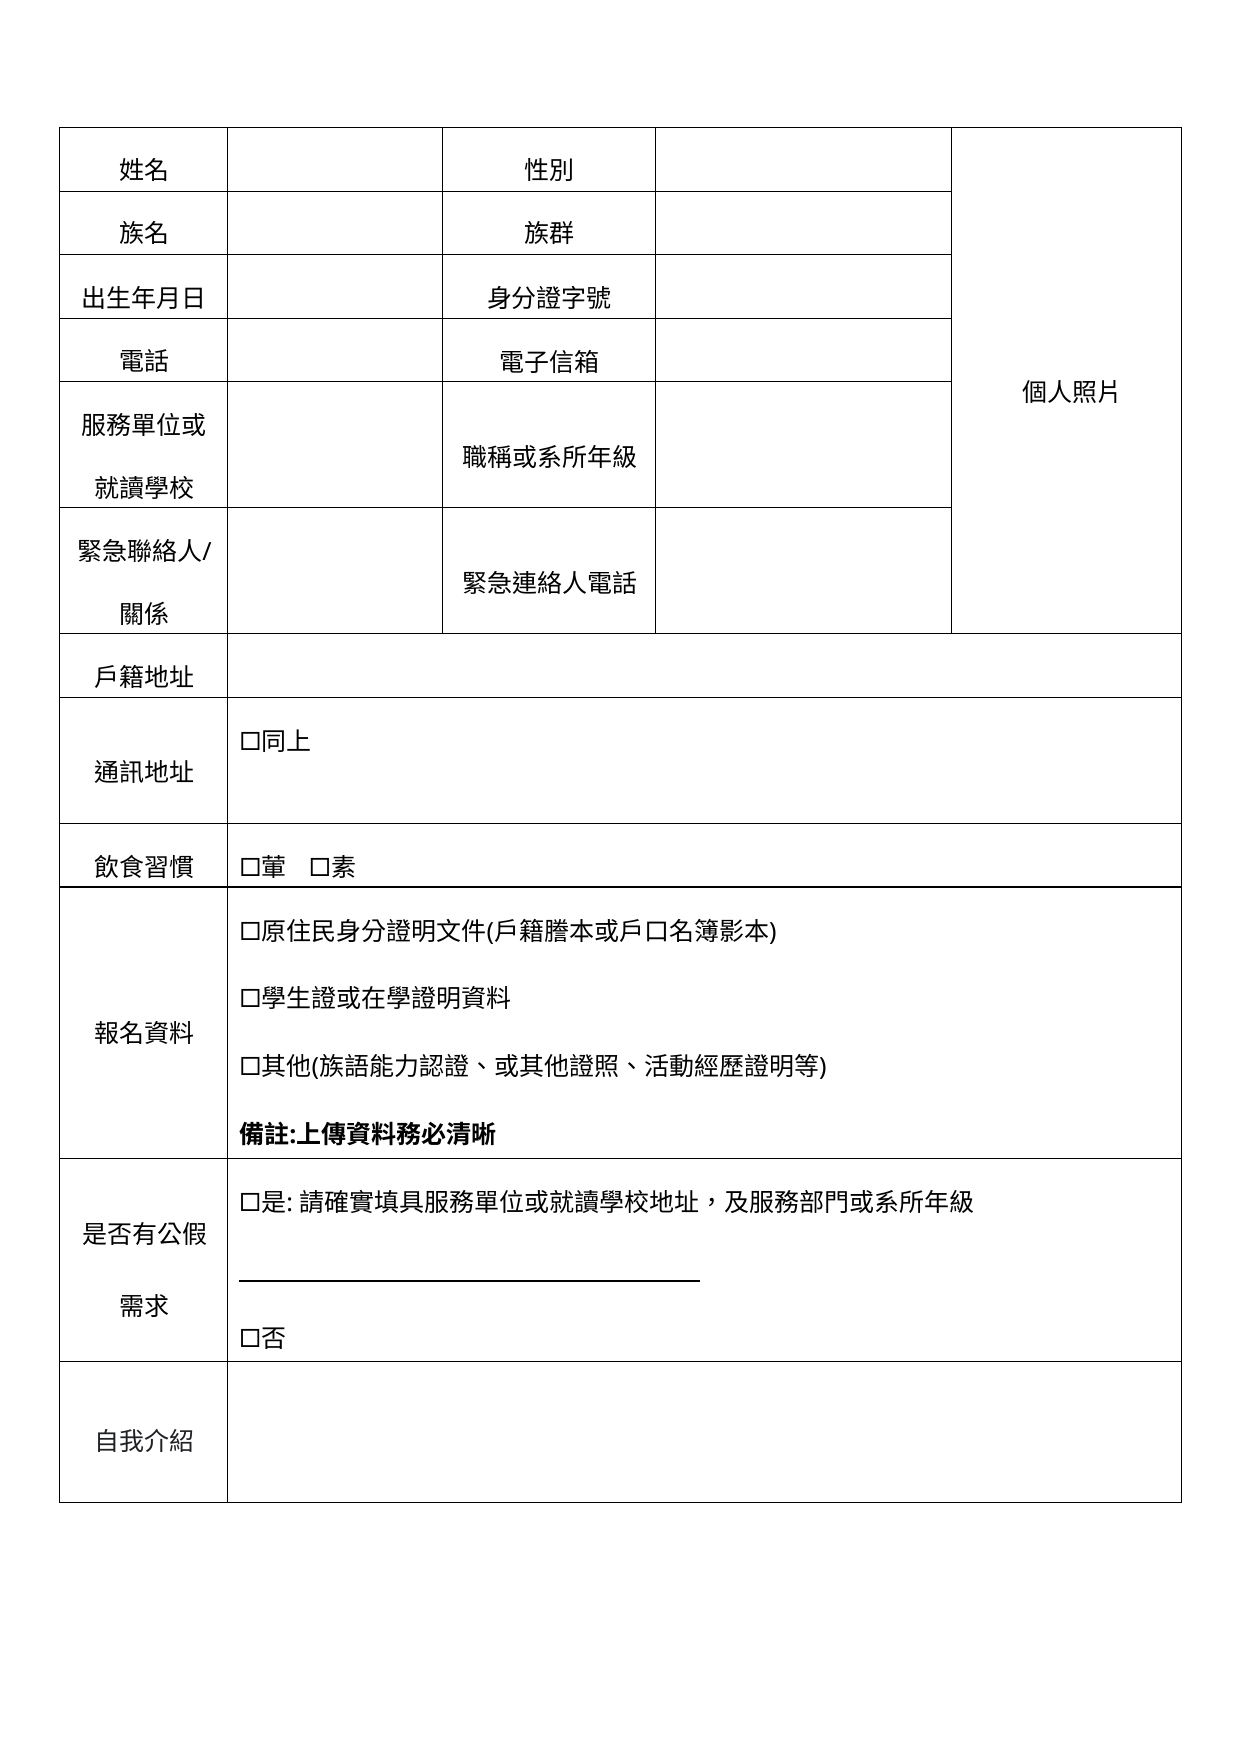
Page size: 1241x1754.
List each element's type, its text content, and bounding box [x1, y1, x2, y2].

table_cell 同上 [228, 698, 1181, 823]
table_cell 性別 [443, 128, 655, 191]
table_cell [228, 508, 442, 633]
table_cell [656, 508, 951, 633]
table_cell 緊急聯絡人/關係 [60, 508, 227, 633]
table_cell [228, 634, 1181, 697]
table_cell 是: 請確實填具服務單位或就讀學校地址，及服務部門或系所年級 否 [228, 1159, 1181, 1361]
table_cell 是否有公假需求 [60, 1159, 227, 1361]
table_cell [656, 128, 951, 191]
table_cell [228, 128, 442, 191]
table_cell 電話 [60, 319, 227, 381]
table_cell [228, 255, 442, 318]
table_cell 報名資料 [60, 888, 227, 1158]
table_cell 葷 素 [228, 824, 1181, 886]
table_cell 戶籍地址 [60, 634, 227, 697]
table_cell 出生年月日 [60, 255, 227, 318]
table_cell 個人照片 [952, 128, 1181, 633]
table_cell [228, 1362, 1181, 1502]
table_cell [656, 255, 951, 318]
table_cell [656, 192, 951, 254]
table_cell [228, 382, 442, 507]
table_cell [656, 382, 951, 507]
table_cell 職稱或系所年級 [443, 382, 655, 507]
table_cell [656, 319, 951, 381]
table_cell [228, 192, 442, 254]
table_cell 服務單位或就讀學校 [60, 382, 227, 507]
table_cell 原住民身分證明文件(戶籍謄本或戶口名簿影本) 學生證或在學證明資料 其他(族語能力認證、或其他證照、活動經歷證明等) 備註:上傳資料務必清晰 [228, 888, 1181, 1158]
table_cell 族名 [60, 192, 227, 254]
table_cell 電子信箱 [443, 319, 655, 381]
table_cell 身分證字號 [443, 255, 655, 318]
table_cell 飲食習慣 [60, 824, 227, 886]
table_cell 族群 [443, 192, 655, 254]
table_cell 自我介紹 [60, 1362, 227, 1502]
table_cell 姓名 [60, 128, 227, 191]
table_cell 緊急連絡人電話 [443, 508, 655, 633]
table_cell 通訊地址 [60, 698, 227, 823]
table_cell [228, 319, 442, 381]
